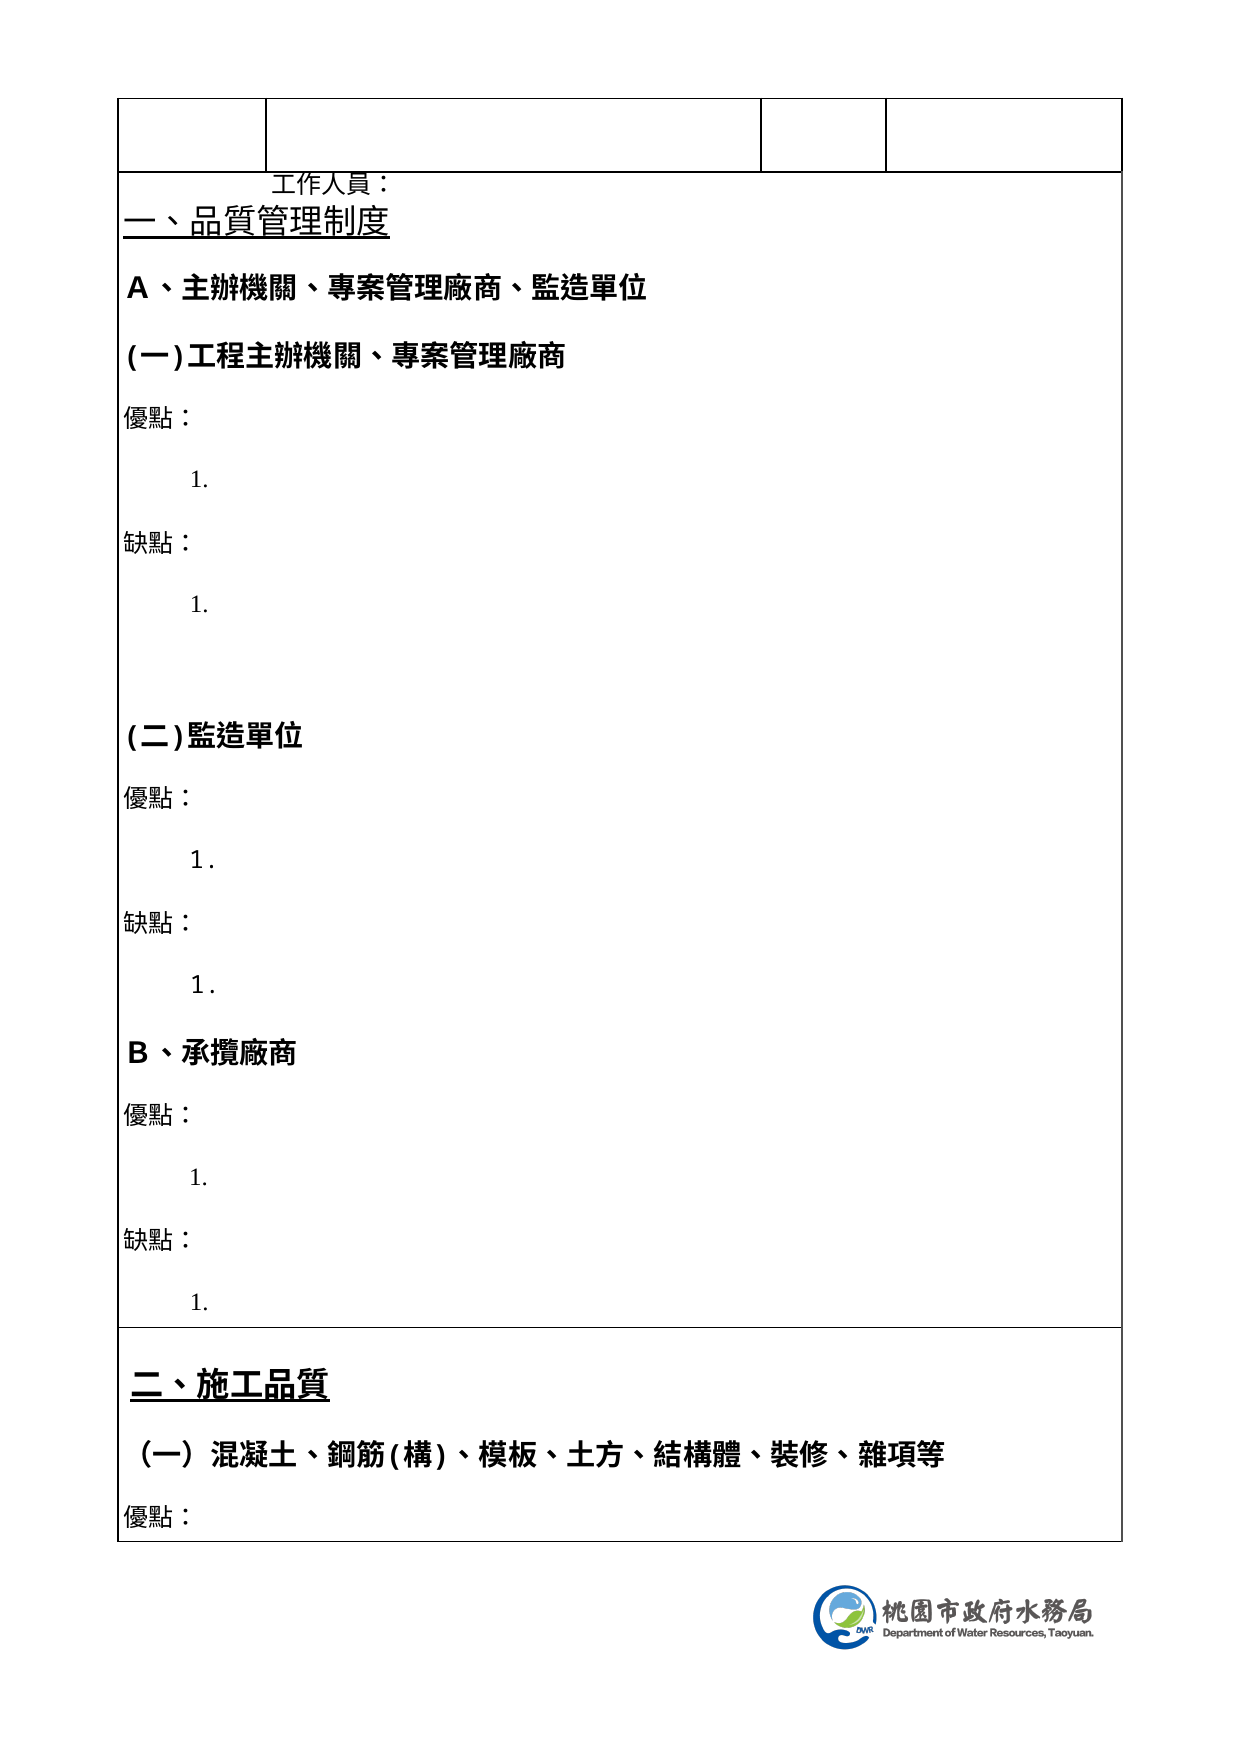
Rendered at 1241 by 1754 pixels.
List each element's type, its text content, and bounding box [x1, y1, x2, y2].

table_cell [887, 99, 1121, 171]
table_cell 領隊： 政風室： 生態顧問: 工作人員： [267, 99, 760, 171]
table_cell 二、施工品質 （一）混凝土、鋼筋(構)、模板、土方、結構體、裝修、雜項等 優點： [119, 1328, 1121, 1541]
table_cell [762, 99, 885, 171]
table_cell [119, 99, 265, 171]
table_cell 一、品質管理制度 Ａ、主辦機關、專案管理廠商、監造單位 (一)工程主辦機關、專案管理廠商 優點： 1. 缺點： 1. (二)監造單位 優點： 1. 缺點： 1. Ｂ、承攬廠商 優點： 1. 缺點： 1. [119, 173, 1121, 1327]
